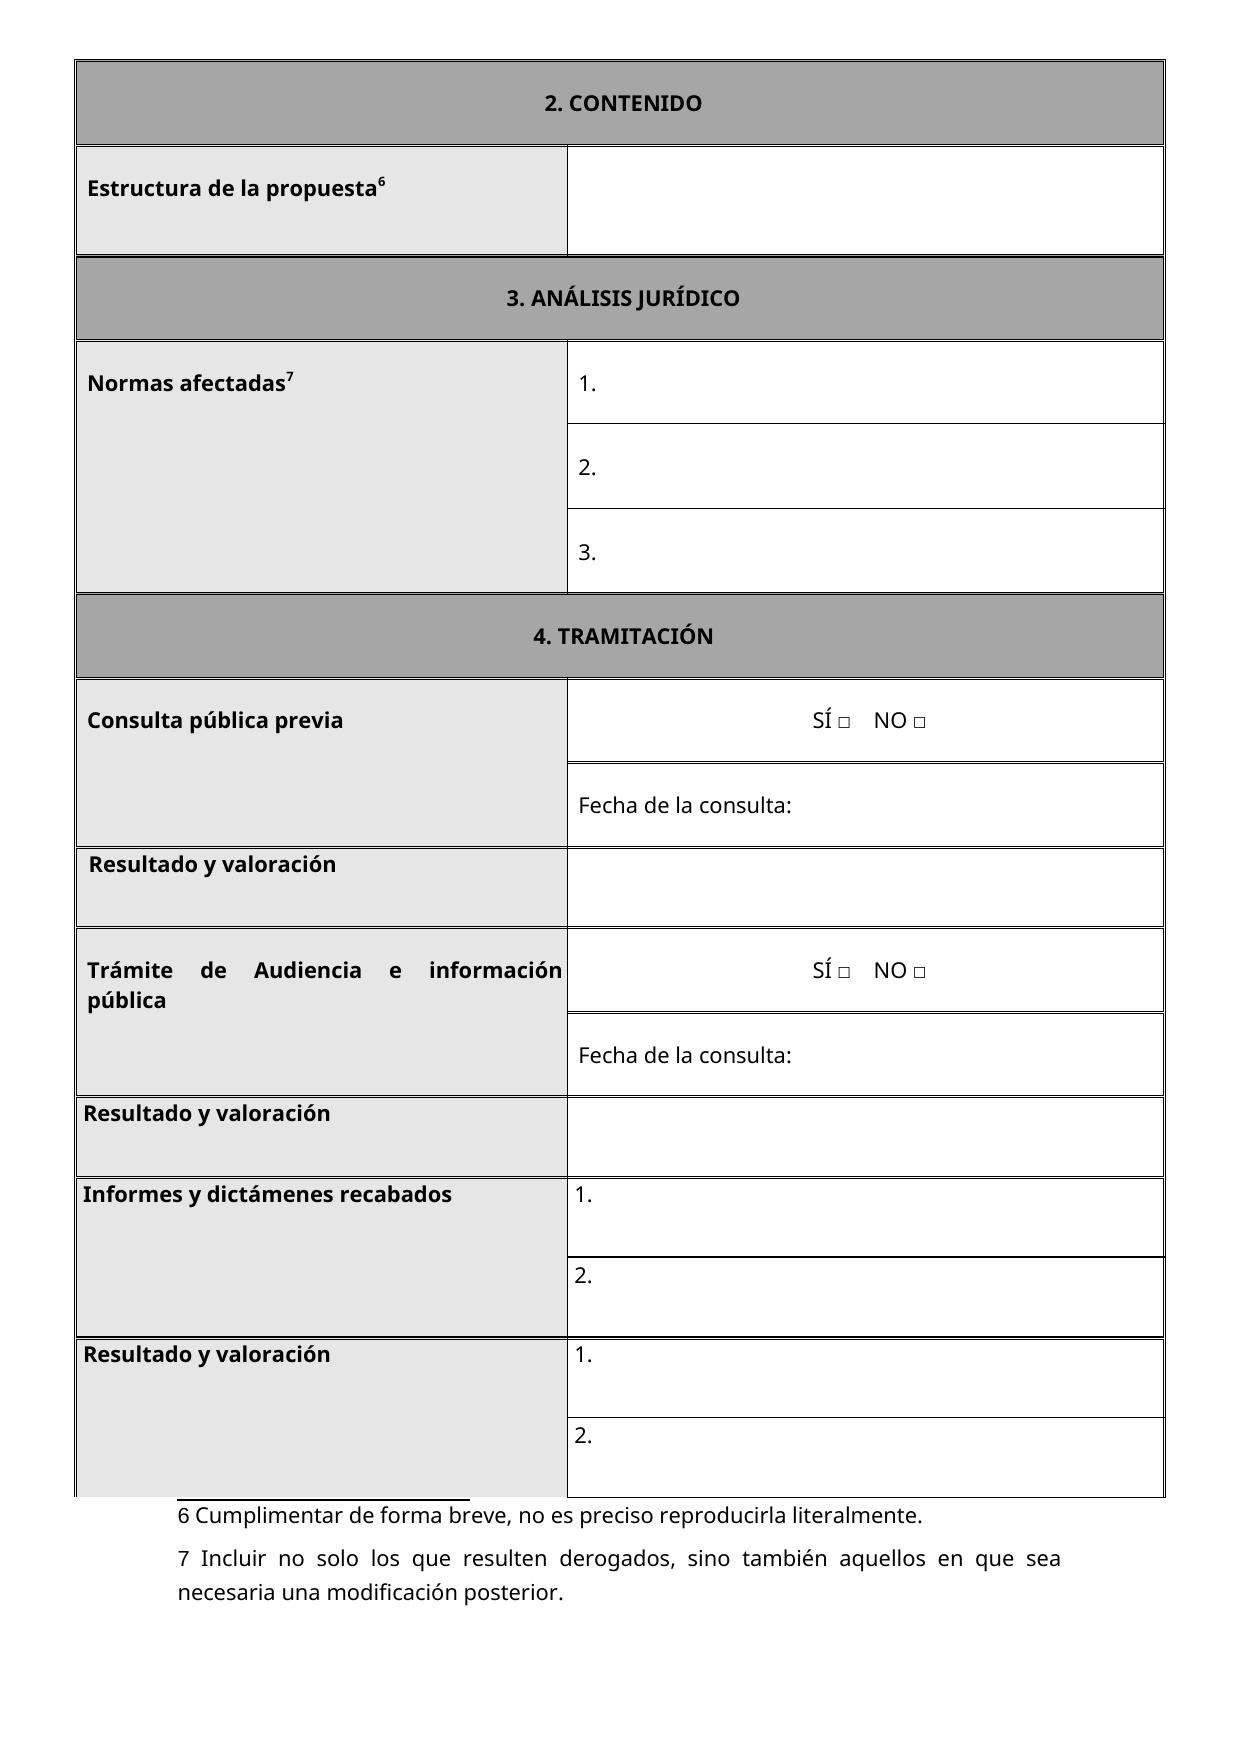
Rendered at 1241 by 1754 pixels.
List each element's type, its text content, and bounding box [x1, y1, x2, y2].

table_cell 3. ANÁLISIS JURÍDICO [77, 258, 1163, 339]
table_cell 1. [568, 1179, 1163, 1256]
table_cell [568, 147, 1163, 254]
table_cell [568, 1098, 1163, 1176]
table_cell Resultado y valoración [77, 849, 567, 926]
table_cell 2. [568, 1418, 1163, 1497]
table_cell 2. [568, 424, 1163, 508]
table_cell SÍ ☐ NO ☐ [568, 680, 1163, 761]
table_cell Fecha de la consulta: [568, 1014, 1163, 1095]
table_cell SÍ ☐ NO ☐ [568, 929, 1163, 1011]
table_cell 3. [568, 509, 1163, 592]
table_cell Informes y dictámenes recabados [77, 1179, 567, 1336]
table_cell [568, 849, 1163, 926]
table_cell 4. TRAMITACIÓN [77, 595, 1163, 677]
table_cell Normas afectadas [77, 342, 567, 592]
table_cell Consulta pública previa [77, 680, 567, 846]
table_cell 1. [568, 1340, 1163, 1417]
table_cell Resultado y valoración [77, 1098, 567, 1176]
table_cell Trámite de Audiencia e información pública [77, 929, 567, 1095]
table_cell Fecha de la consulta: [568, 764, 1163, 846]
table_cell 2. CONTENIDO [77, 62, 1163, 144]
table_cell 2. [568, 1258, 1163, 1336]
table_cell 1. [568, 342, 1163, 423]
table_cell Estructura de la propuesta [77, 147, 567, 254]
table_cell Resultado y valoración [77, 1340, 567, 1497]
